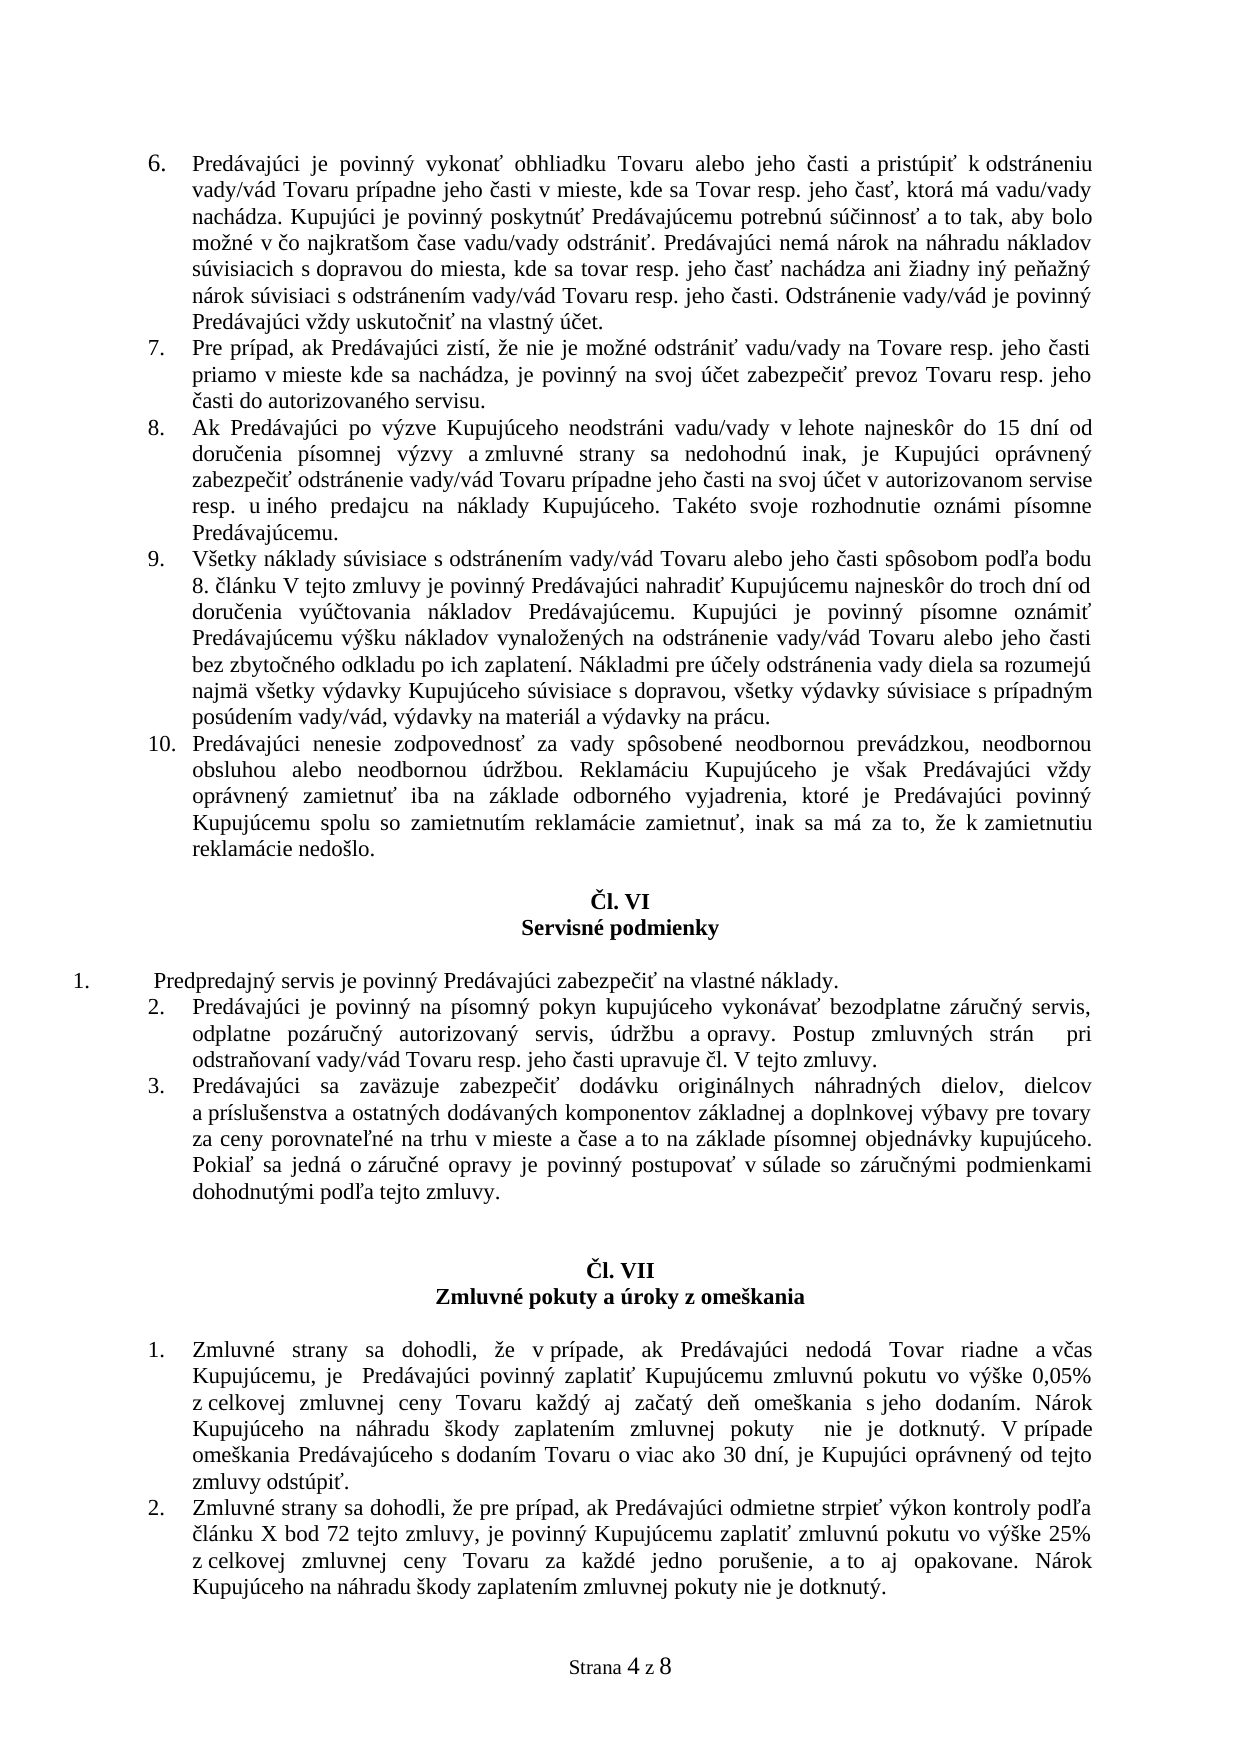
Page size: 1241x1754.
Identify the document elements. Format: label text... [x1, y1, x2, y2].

list Predávajúci je povinný na písomný pokyn kupujúceho vykonávať bezodplatne záručný servis, odplatne pozáručný autorizovaný servis, údržbu a opravy. Postup zmluvných strán pri odstraňovaní vady/vád Tovaru resp. jeho časti upravuje čl. V tejto zmluvy. [148, 993, 1093, 1072]
text Zmluvné pokuty a úroky z omeškania [148, 1283, 1093, 1309]
list Predávajúci je povinný vykonať obhliadku Tovaru alebo jeho časti a pristúpiť k odstráneniu vady/vád Tovaru prípadne jeho časti v mieste, kde sa Tovar resp. jeho časť, ktorá má vadu/vady nachádza. Kupujúci je povinný poskytnúť Predávajúcemu potrebnú súčinnosť a to tak, aby bolo možné v čo najkratšom čase vadu/vady odstrániť. Predávajúci nemá nárok na náhradu nákladov súvisiacich s dopravou do miesta, kde sa tovar resp. jeho časť nachádza ani žiadny iný peňažný nárok súvisiaci s odstránením vady/vád Tovaru resp. jeho časti. Odstránenie vady/vád je povinný Predávajúci vždy uskutočniť na vlastný účet. [148, 148, 1093, 334]
list Zmluvné strany sa dohodli, že v prípade, ak Predávajúci nedodá Tovar riadne a včas Kupujúcemu, je Predávajúci povinný zaplatiť Kupujúcemu zmluvnú pokutu vo výške 0,05% z celkovej zmluvnej ceny Tovaru každý aj začatý deň omeškania s jeho dodaním. Nárok Kupujúceho na náhradu škody zaplatením zmluvnej pokuty nie je dotknutý. V prípade omeškania Predávajúceho s dodaním Tovaru o viac ako 30 dní, je Kupujúci oprávnený od tejto zmluvy odstúpiť. [148, 1336, 1093, 1494]
list Pre prípad, ak Predávajúci zistí, že nie je možné odstrániť vadu/vady na Tovare resp. jeho časti priamo v mieste kde sa nachádza, je povinný na svoj účet zabezpečiť prevoz Tovaru resp. jeho časti do autorizovaného servisu. [148, 334, 1093, 413]
text Čl. VII [148, 1257, 1093, 1283]
list Zmluvné strany sa dohodli, že pre prípad, ak Predávajúci odmietne strpieť výkon kontroly podľa článku X bod 72 tejto zmluvy, je povinný Kupujúcemu zaplatiť zmluvnú pokutu vo výške 25% z celkovej zmluvnej ceny Tovaru za každé jedno porušenie, a to aj opakovane. Nárok Kupujúceho na náhradu škody zaplatením zmluvnej pokuty nie je dotknutý. [148, 1494, 1093, 1599]
text Čl. VI [148, 888, 1093, 914]
list Predpredajný servis je povinný Predávajúci zabezpečiť na vlastné náklady. [73, 967, 1093, 993]
text Servisné podmienky [148, 914, 1093, 941]
list Ak Predávajúci po výzve Kupujúceho neodstráni vadu/vady v lehote najneskôr do 15 dní od doručenia písomnej výzvy a zmluvné strany sa nedohodnú inak, je Kupujúci oprávnený zabezpečiť odstránenie vady/vád Tovaru prípadne jeho časti na svoj účet v autorizovanom servise resp. u iného predajcu na náklady Kupujúceho. Takéto svoje rozhodnutie oznámi písomne Predávajúcemu. [148, 413, 1093, 545]
list Všetky náklady súvisiace s odstránením vady/vád Tovaru alebo jeho časti spôsobom podľa bodu 8. článku V tejto zmluvy je povinný Predávajúci nahradiť Kupujúcemu najneskôr do troch dní od doručenia vyúčtovania nákladov Predávajúcemu. Kupujúci je povinný písomne oznámiť Predávajúcemu výšku nákladov vynaložených na odstránenie vady/vád Tovaru alebo jeho časti bez zbytočného odkladu po ich zaplatení. Nákladmi pre účely odstránenia vady diela sa rozumejú najmä všetky výdavky Kupujúceho súvisiace s dopravou, všetky výdavky súvisiace s prípadným posúdením vady/vád, výdavky na materiál a výdavky na prácu. [148, 545, 1093, 730]
list Predávajúci sa zaväzuje zabezpečiť dodávku originálnych náhradných dielov, dielcov a príslušenstva a ostatných dodávaných komponentov základnej a doplnkovej výbavy pre tovary za ceny porovnateľné na trhu v mieste a čase a to na základe písomnej objednávky kupujúceho. Pokiaľ sa jedná o záručné opravy je povinný postupovať v súlade so záručnými podmienkami dohodnutými podľa tejto zmluvy. [148, 1072, 1093, 1204]
list Predávajúci nenesie zodpovednosť za vady spôsobené neodbornou prevádzkou, neodbornou obsluhou alebo neodbornou údržbou. Reklamáciu Kupujúceho je však Predávajúci vždy oprávnený zamietnuť iba na základe odborného vyjadrenia, ktoré je Predávajúci povinný Kupujúcemu spolu so zamietnutím reklamácie zamietnuť, inak sa má za to, že k zamietnutiu reklamácie nedošlo. [148, 730, 1093, 862]
